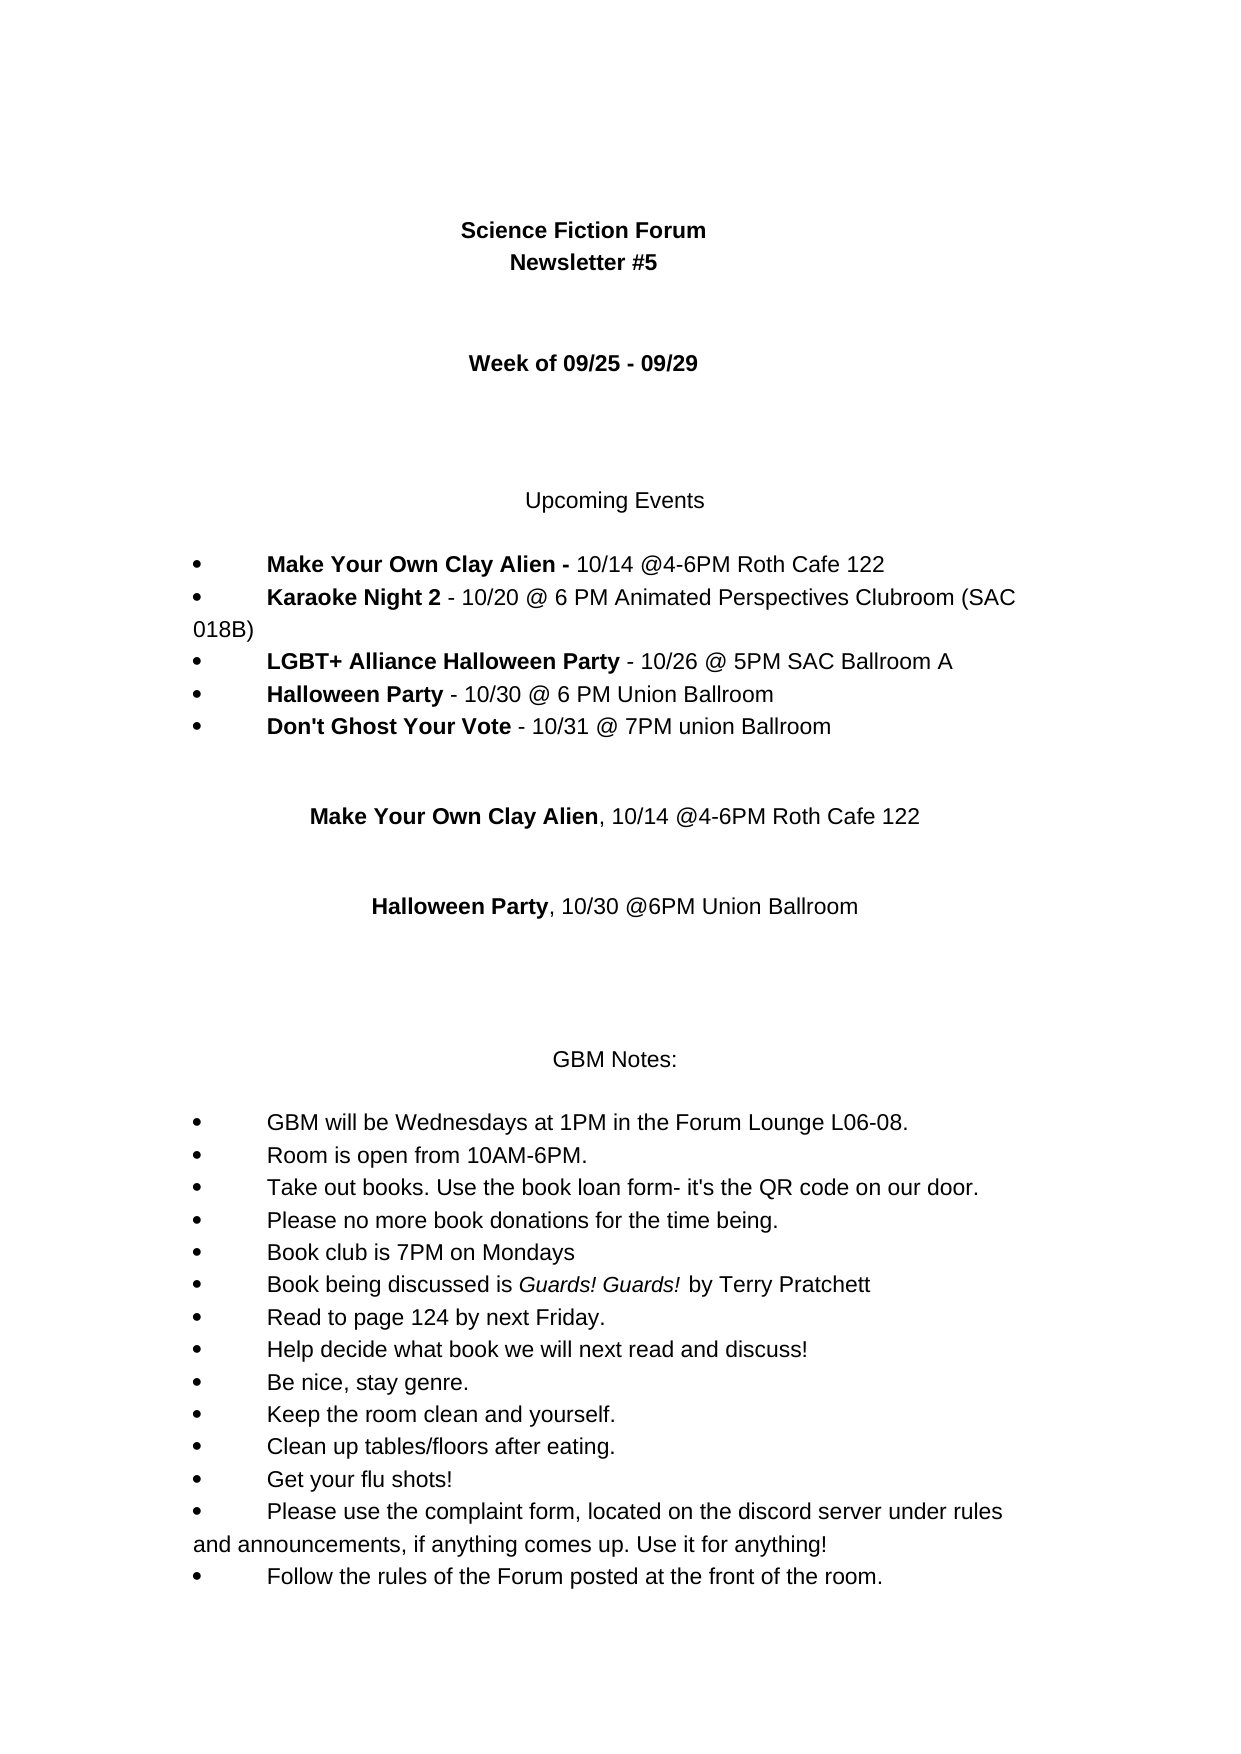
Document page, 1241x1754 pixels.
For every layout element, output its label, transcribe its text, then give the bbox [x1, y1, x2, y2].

table_header [927, 324, 990, 383]
table_cell Make Your Own Clay Alien - 10/14 @4-6PM Roth Cafe 122 Karaoke Night 2 - 10/20 @ 6 PM Animated Perspectives Clubroom (SAC 018B) LGBT+ Alliance Halloween Party - 10/26 @ 5PM SAC Ballroom A Halloween Party - 10/30 @ 6 PM Union Ballroom Don't Ghost Your Vote - 10/31 @ 7PM union Ballroom [177, 535, 1052, 761]
table_cell GBM will be Wednesdays at 1PM in the Forum Lounge L06-08. Room is open from 10AM-6PM. Take out books. Use the book loan form- it's the QR code on our door. Please no more book donations for the time being. Book club is 7PM on Mondays Book being discussed is Guards! Guards! by Terry Pratchett Read to page 124 by next Friday. Help decide what book we will next read and discuss! Be nice, stay genre. Keep the room clean and yourself. Clean up tables/floors after eating. Get your flu shots! Please use the complaint form, located on the discord server under rules and announcements, if anything comes up. Use it for anything! Follow the rules of the Forum posted at the front of the room. Join the PR Committee! Become a Sub AC! Wiki has been updated! Thank you to the alumni that helped us make the timeline. New allocations: Stardew Valley Board Game Shaw Brothers Classics, Volume 1 Request more for this semester with this form! [177, 1094, 1052, 1611]
table_cell [240, 175, 927, 201]
table_header [177, 761, 646, 787]
table_header [177, 148, 240, 297]
table_cell Make Your Own Clay Alien, 10/14 @4-6PM Roth Cafe 122 [177, 788, 1052, 851]
table_cell Science Fiction Forum Newsletter #5 [240, 201, 927, 297]
table_header [177, 383, 1052, 472]
table_header [240, 148, 927, 175]
table_header [240, 324, 927, 350]
table_header [927, 148, 990, 297]
table_header [177, 851, 646, 877]
table_cell Upcoming Events [177, 472, 1052, 535]
table_header [177, 324, 240, 383]
table_cell [177, 941, 1052, 1030]
table_cell GBM Notes: [177, 1030, 1052, 1094]
table_cell Week of 09/25 - 09/29 [240, 350, 927, 383]
table_cell [177, 851, 1052, 878]
table_cell [646, 761, 1052, 787]
table_header [177, 297, 451, 324]
table_header [451, 297, 1115, 324]
table_cell Halloween Party, 10/30 @6PM Union Ballroom [177, 878, 1052, 941]
table_header [177, 383, 1115, 1611]
